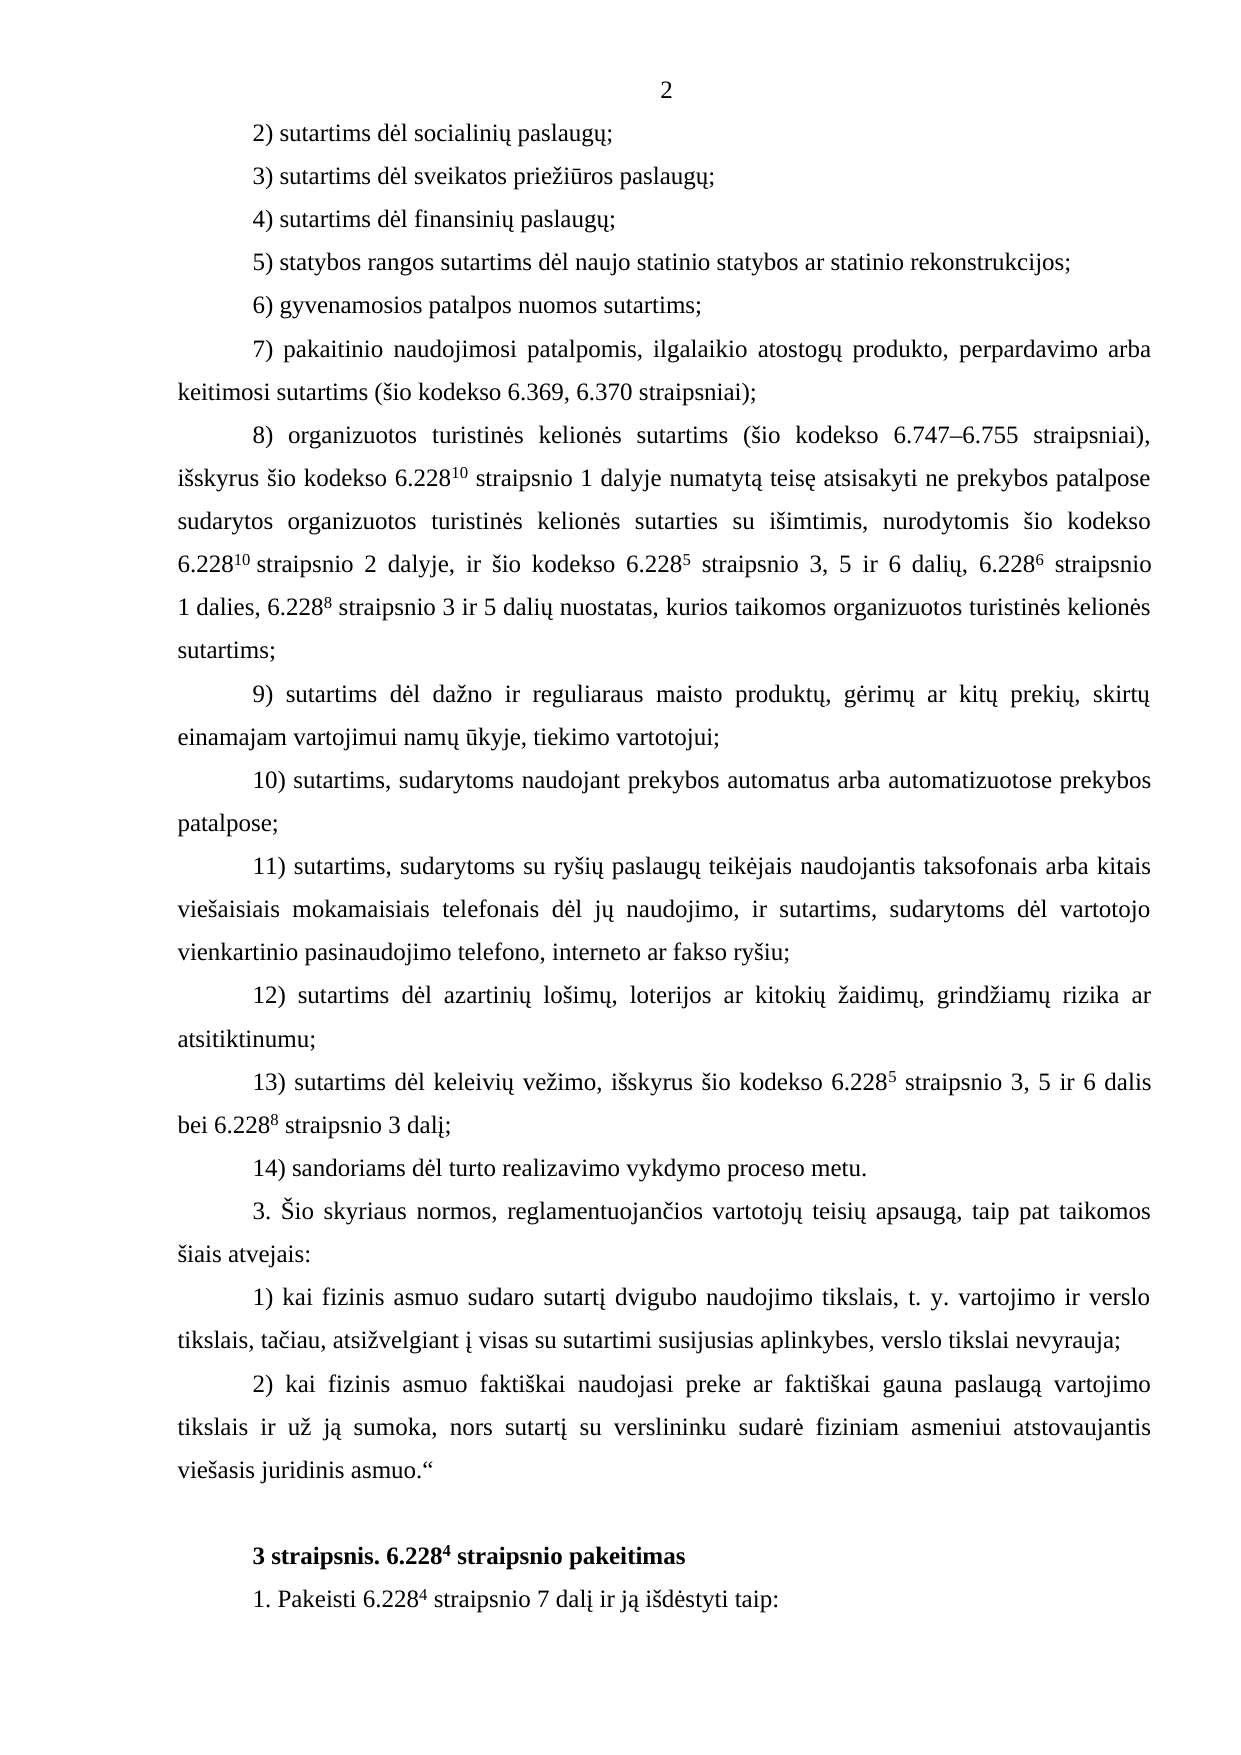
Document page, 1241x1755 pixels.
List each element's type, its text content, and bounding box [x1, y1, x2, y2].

text 3 straipsnis. 6.2284 straipsnio pakeitimas [177, 1541, 1152, 1570]
text 3) sutartims dėl sveikatos priežiūros paslaugų; [177, 161, 1152, 190]
text 10) sutartims, sudarytoms naudojant prekybos automatus arba automatizuotose prekybos patalpose; [177, 765, 1152, 837]
text 5) statybos rangos sutartims dėl naujo statinio statybos ar statinio rekonstrukcijos; [177, 247, 1152, 276]
text 3. Šio skyriaus normos, reglamentuojančios vartotojų teisių apsaugą, taip pat taikomos šiais atvejais: [177, 1196, 1152, 1268]
text 4) sutartims dėl finansinių paslaugų; [177, 204, 1152, 233]
text 2) kai fizinis asmuo faktiškai naudojasi preke ar faktiškai gauna paslaugą vartojimo tikslais ir už ją sumoka, nors sutartį su verslininku sudarė fiziniam asmeniui atstovaujantis viešasis juridinis asmuo.“ [177, 1369, 1152, 1484]
text 12) sutartims dėl azartinių lošimų, loterijos ar kitokių žaidimų, grindžiamų rizika ar atsitiktinumu; [177, 981, 1152, 1052]
text 13) sutartims dėl keleivių vežimo, išskyrus šio kodekso 6.2285 straipsnio 3, 5 ir 6 dalis bei 6.2288 straipsnio 3 dalį; [177, 1067, 1152, 1139]
text 2) sutartims dėl socialinių paslaugų; [177, 118, 1152, 147]
text 1) kai fizinis asmuo sudaro sutartį dvigubo naudojimo tikslais, t. y. vartojimo ir verslo tikslais, tačiau, atsižvelgiant į visas su sutartimi susijusias aplinkybes, verslo tikslai nevyrauja; [177, 1282, 1152, 1354]
text 11) sutartims, sudarytoms su ryšių paslaugų teikėjais naudojantis taksofonais arba kitais viešaisiais mokamaisiais telefonais dėl jų naudojimo, ir sutartims, sudarytoms dėl vartotojo vienkartinio pasinaudojimo telefono, interneto ar fakso ryšiu; [177, 851, 1152, 966]
text 6) gyvenamosios patalpos nuomos sutartims; [177, 291, 1152, 319]
text 9) sutartims dėl dažno ir reguliaraus maisto produktų, gėrimų ar kitų prekių, skirtų einamajam vartojimui namų ūkyje, tiekimo vartotojui; [177, 679, 1152, 751]
text 7) pakaitinio naudojimosi patalpomis, ilgalaikio atostogų produkto, perpardavimo arba keitimosi sutartims (šio kodekso 6.369, 6.370 straipsniai); [177, 334, 1152, 406]
text 14) sandoriams dėl turto realizavimo vykdymo proceso metu. [177, 1153, 1152, 1182]
text 8) organizuotos turistinės kelionės sutartims (šio kodekso 6.747–6.755 straipsniai), išskyrus šio kodekso 6.22810 straipsnio 1 dalyje numatytą teisę atsisakyti ne prekybos patalpose sudarytos organizuotos turistinės kelionės sutarties su išimtimis, nurodytomis šio kodekso 6.22810 straipsnio 2 dalyje, ir šio kodekso 6.2285 straipsnio 3, 5 ir 6 dalių, 6.2286 straipsnio 1 dalies, 6.2288 straipsnio 3 ir 5 dalių nuostatas, kurios taikomos organizuotos turistinės kelionės sutartims; [177, 420, 1152, 664]
text 1. Pakeisti 6.2284 straipsnio 7 dalį ir ją išdėstyti taip: [177, 1584, 1152, 1613]
